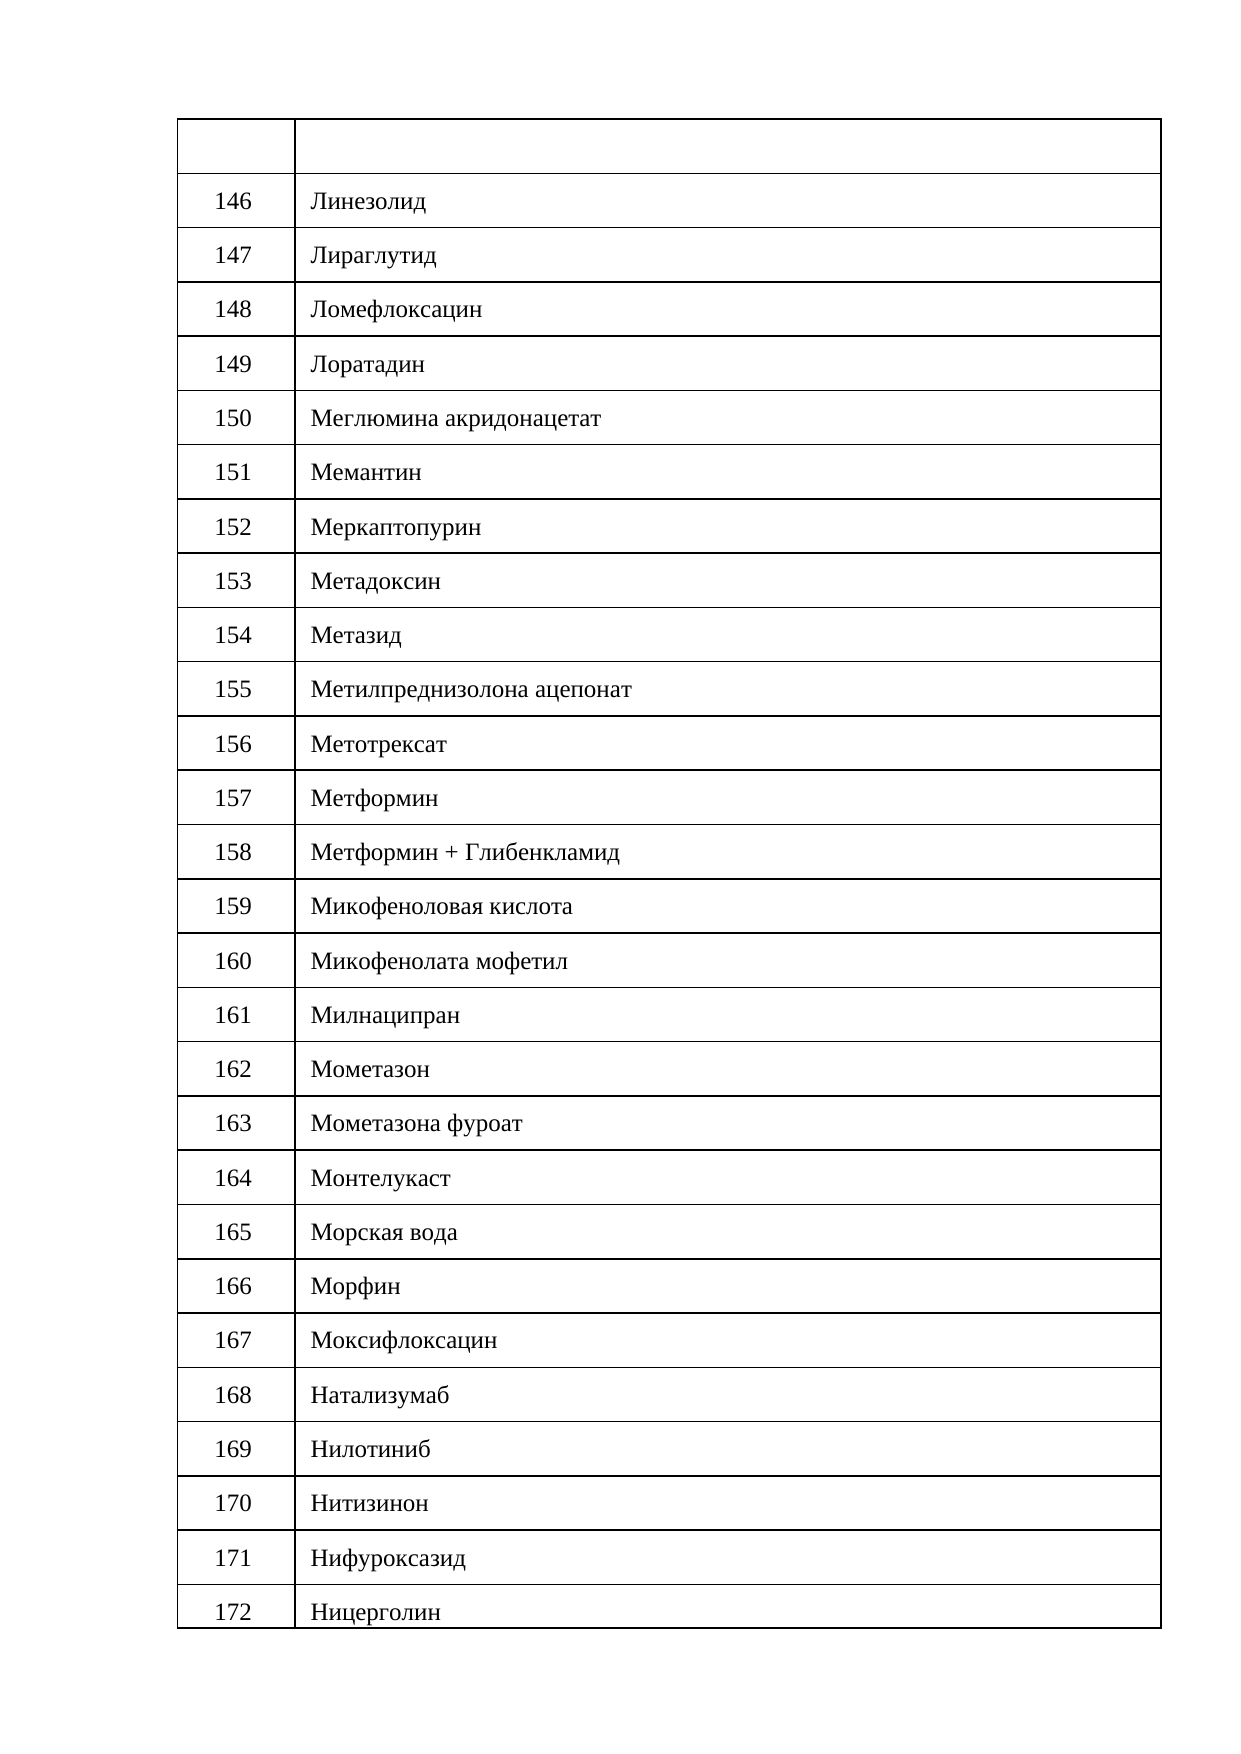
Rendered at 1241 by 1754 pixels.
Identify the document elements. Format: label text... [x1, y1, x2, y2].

table_cell [296, 120, 1160, 172]
table_cell [178, 120, 294, 172]
table_cell Мемантин [296, 445, 1160, 498]
table_cell Меркаптопурин [296, 500, 1160, 552]
table_cell 152 [178, 500, 294, 552]
table_cell Микофеноловая кислота [296, 880, 1160, 932]
table_cell 167 [178, 1314, 294, 1366]
table_cell 154 [178, 608, 294, 661]
table_cell Ницерголин [296, 1585, 1160, 1627]
table_cell 160 [178, 934, 294, 986]
table_cell 149 [178, 337, 294, 389]
table_cell Метадоксин [296, 554, 1160, 607]
table_cell Мометазона фуроат [296, 1097, 1160, 1149]
table_cell Милнаципран [296, 988, 1160, 1041]
table_cell 162 [178, 1042, 294, 1095]
table_cell 148 [178, 283, 294, 335]
table_cell Лираглутид [296, 228, 1160, 281]
table_cell 166 [178, 1260, 294, 1312]
table_cell Нитизинон [296, 1477, 1160, 1529]
table_cell 163 [178, 1097, 294, 1149]
table_cell Ломефлоксацин [296, 283, 1160, 335]
table_cell Моксифлоксацин [296, 1314, 1160, 1366]
table_cell Монтелукаст [296, 1151, 1160, 1203]
table_cell Метотрексат [296, 717, 1160, 769]
table_cell Мометазон [296, 1042, 1160, 1095]
table_cell Метилпреднизолона ацепонат [296, 662, 1160, 715]
table_cell 168 [178, 1368, 294, 1421]
table_cell 150 [178, 391, 294, 444]
table_cell 170 [178, 1477, 294, 1529]
table_cell 155 [178, 662, 294, 715]
table_cell 156 [178, 717, 294, 769]
table_cell 159 [178, 880, 294, 932]
table_cell 169 [178, 1422, 294, 1475]
table_cell 172 [178, 1585, 294, 1627]
table_cell 171 [178, 1531, 294, 1583]
table_cell 151 [178, 445, 294, 498]
table_cell Нифуроксазид [296, 1531, 1160, 1583]
table_cell Лоратадин [296, 337, 1160, 389]
table_cell 164 [178, 1151, 294, 1203]
table_cell Морфин [296, 1260, 1160, 1312]
table_cell Микофенолата мофетил [296, 934, 1160, 986]
table_cell 153 [178, 554, 294, 607]
table_cell Натализумаб [296, 1368, 1160, 1421]
table_cell 161 [178, 988, 294, 1041]
table_cell Нилотиниб [296, 1422, 1160, 1475]
table_cell Меглюмина акридонацетат [296, 391, 1160, 444]
table_cell 165 [178, 1205, 294, 1258]
table_cell 158 [178, 825, 294, 878]
table_cell Линезолид [296, 174, 1160, 227]
table_cell 146 [178, 174, 294, 227]
table_cell 157 [178, 771, 294, 824]
table_cell Морская вода [296, 1205, 1160, 1258]
table_cell Метазид [296, 608, 1160, 661]
table_cell Метформин [296, 771, 1160, 824]
table_cell Метформин + Глибенкламид [296, 825, 1160, 878]
table_cell 147 [178, 228, 294, 281]
